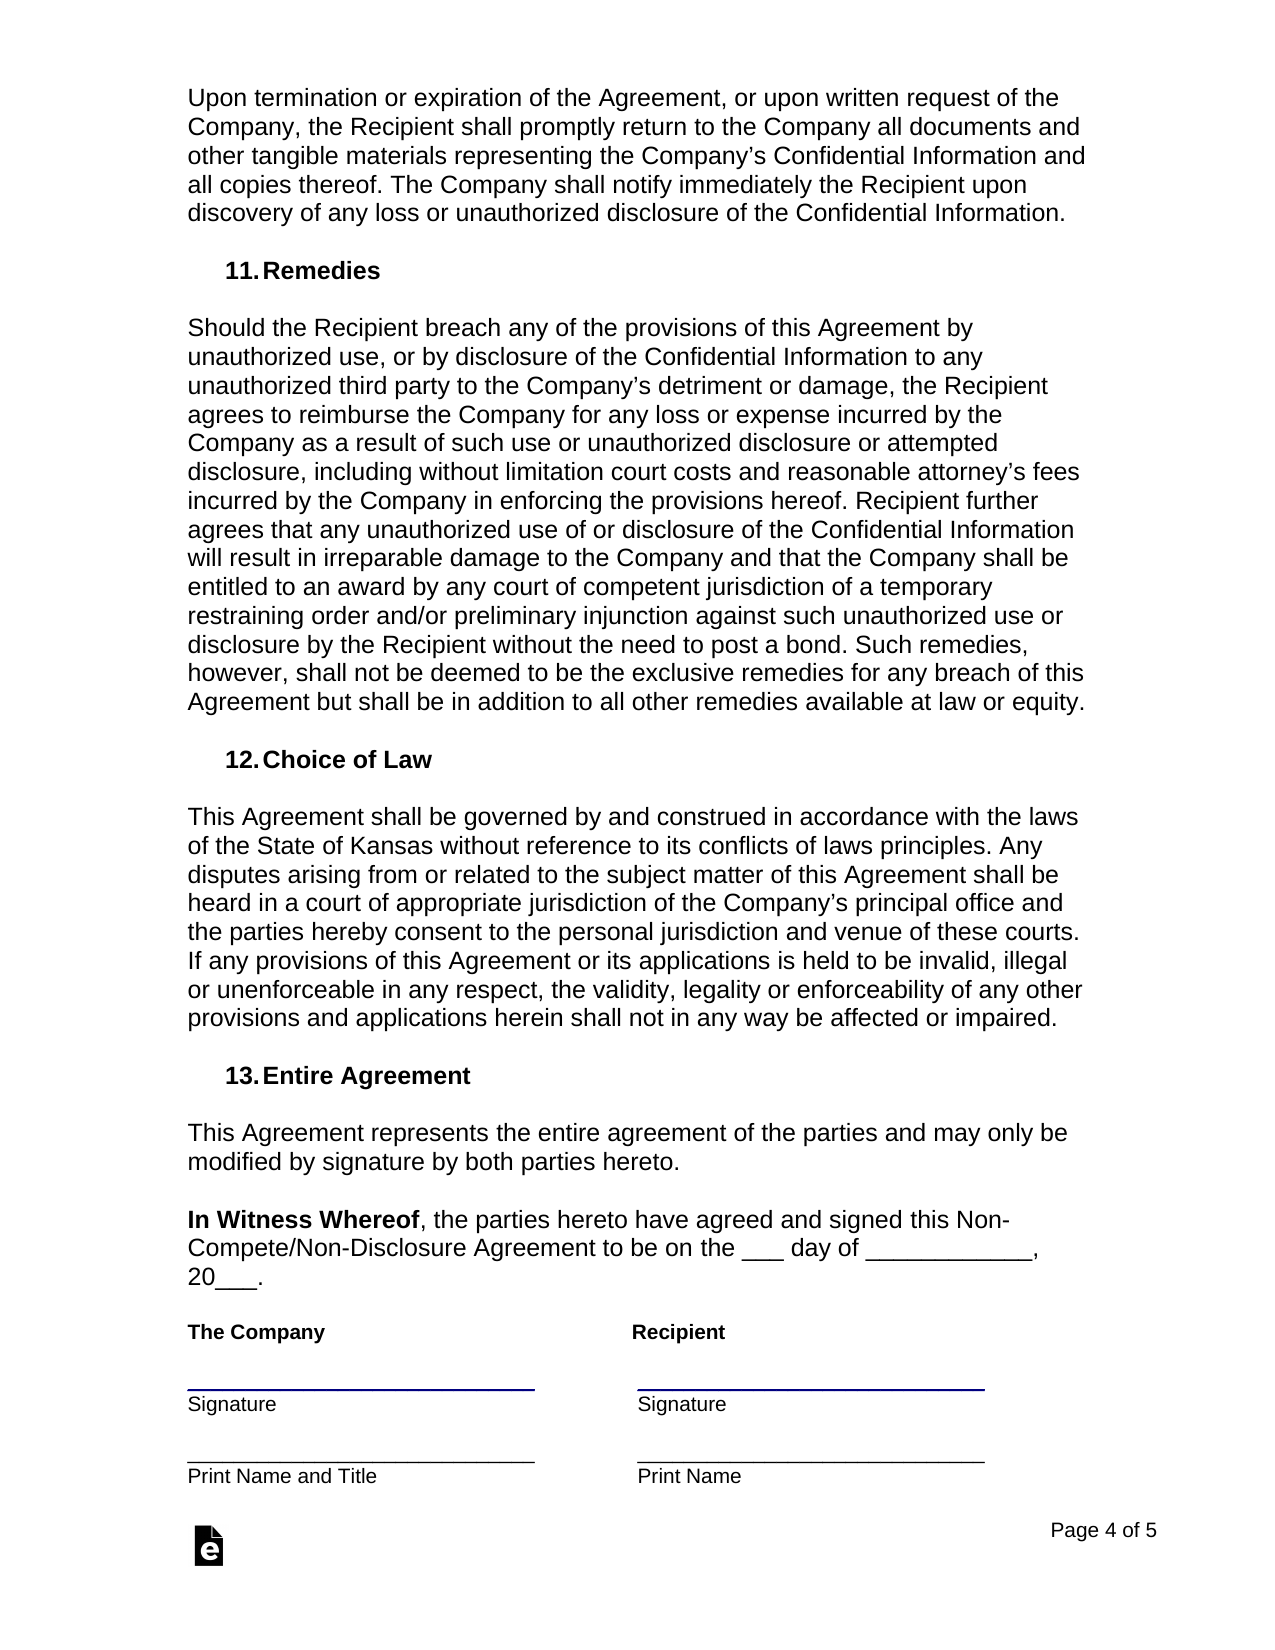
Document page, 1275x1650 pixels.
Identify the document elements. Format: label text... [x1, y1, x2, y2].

text Upon termination or expiration of the Agreement, or upon written request of the Company, the Recipient shall promptly return to the Company all documents and other tangible materials representing the Company’s Confidential Information and all copies thereof. The Company shall notify immediately the Recipient upon discovery of any loss or unauthorized disclosure of the Confidential Information. [187, 83, 1087, 227]
text ______________________________ ______________________________ [187, 1368, 1087, 1392]
text Should the Recipient breach any of the provisions of this Agreement by unauthorized use, or by disclosure of the Confidential Information to any unauthorized third party to the Company’s detriment or damage, the Recipient agrees to reimburse the Company for any loss or expense incurred by the Company as a result of such use or unauthorized disclosure or attempted disclosure, including without limitation court costs and reasonable attorney’s fees incurred by the Company in enforcing the provisions hereof. Recipient further agrees that any unauthorized use of or disclosure of the Confidential Information will result in irreparable damage to the Company and that the Company shall be entitled to an award by any court of competent jurisdiction of a temporary restraining order and/or preliminary injunction against such unauthorized use or disclosure by the Recipient without the need to post a bond. Such remedies, however, shall not be deemed to be the exclusive remedies for any breach of this Agreement but shall be in addition to all other remedies available at law or equity. [187, 313, 1087, 716]
text The Company Recipient [187, 1320, 1087, 1344]
text In Witness Whereof, the parties hereto have agreed and signed this Non-Compete/Non-Disclosure Agreement to be on the ___ day of ____________, 20___. [187, 1205, 1087, 1291]
text This Agreement shall be governed by and construed in accordance with the laws of the State of Kansas without reference to its conflicts of laws principles. Any disputes arising from or related to the subject matter of this Agreement shall be heard in a court of appropriate jurisdiction of the Company’s principal office and the parties hereby consent to the personal jurisdiction and venue of these courts. If any provisions of this Agreement or its applications is held to be invalid, illegal or unenforceable in any respect, the validity, legality or enforceability of any other provisions and applications herein shall not in any way be affected or impaired. [187, 802, 1087, 1032]
text Signature Signature [187, 1392, 1087, 1416]
text ______________________________ ______________________________ [187, 1439, 1087, 1463]
list Remedies [225, 256, 1087, 285]
text Print Name and Title Print Name [187, 1463, 1087, 1487]
text This Agreement represents the entire agreement of the parties and may only be modified by signature by both parties hereto. [187, 1118, 1087, 1176]
list Choice of Law [225, 745, 1087, 773]
list Entire Agreement [225, 1061, 1087, 1090]
